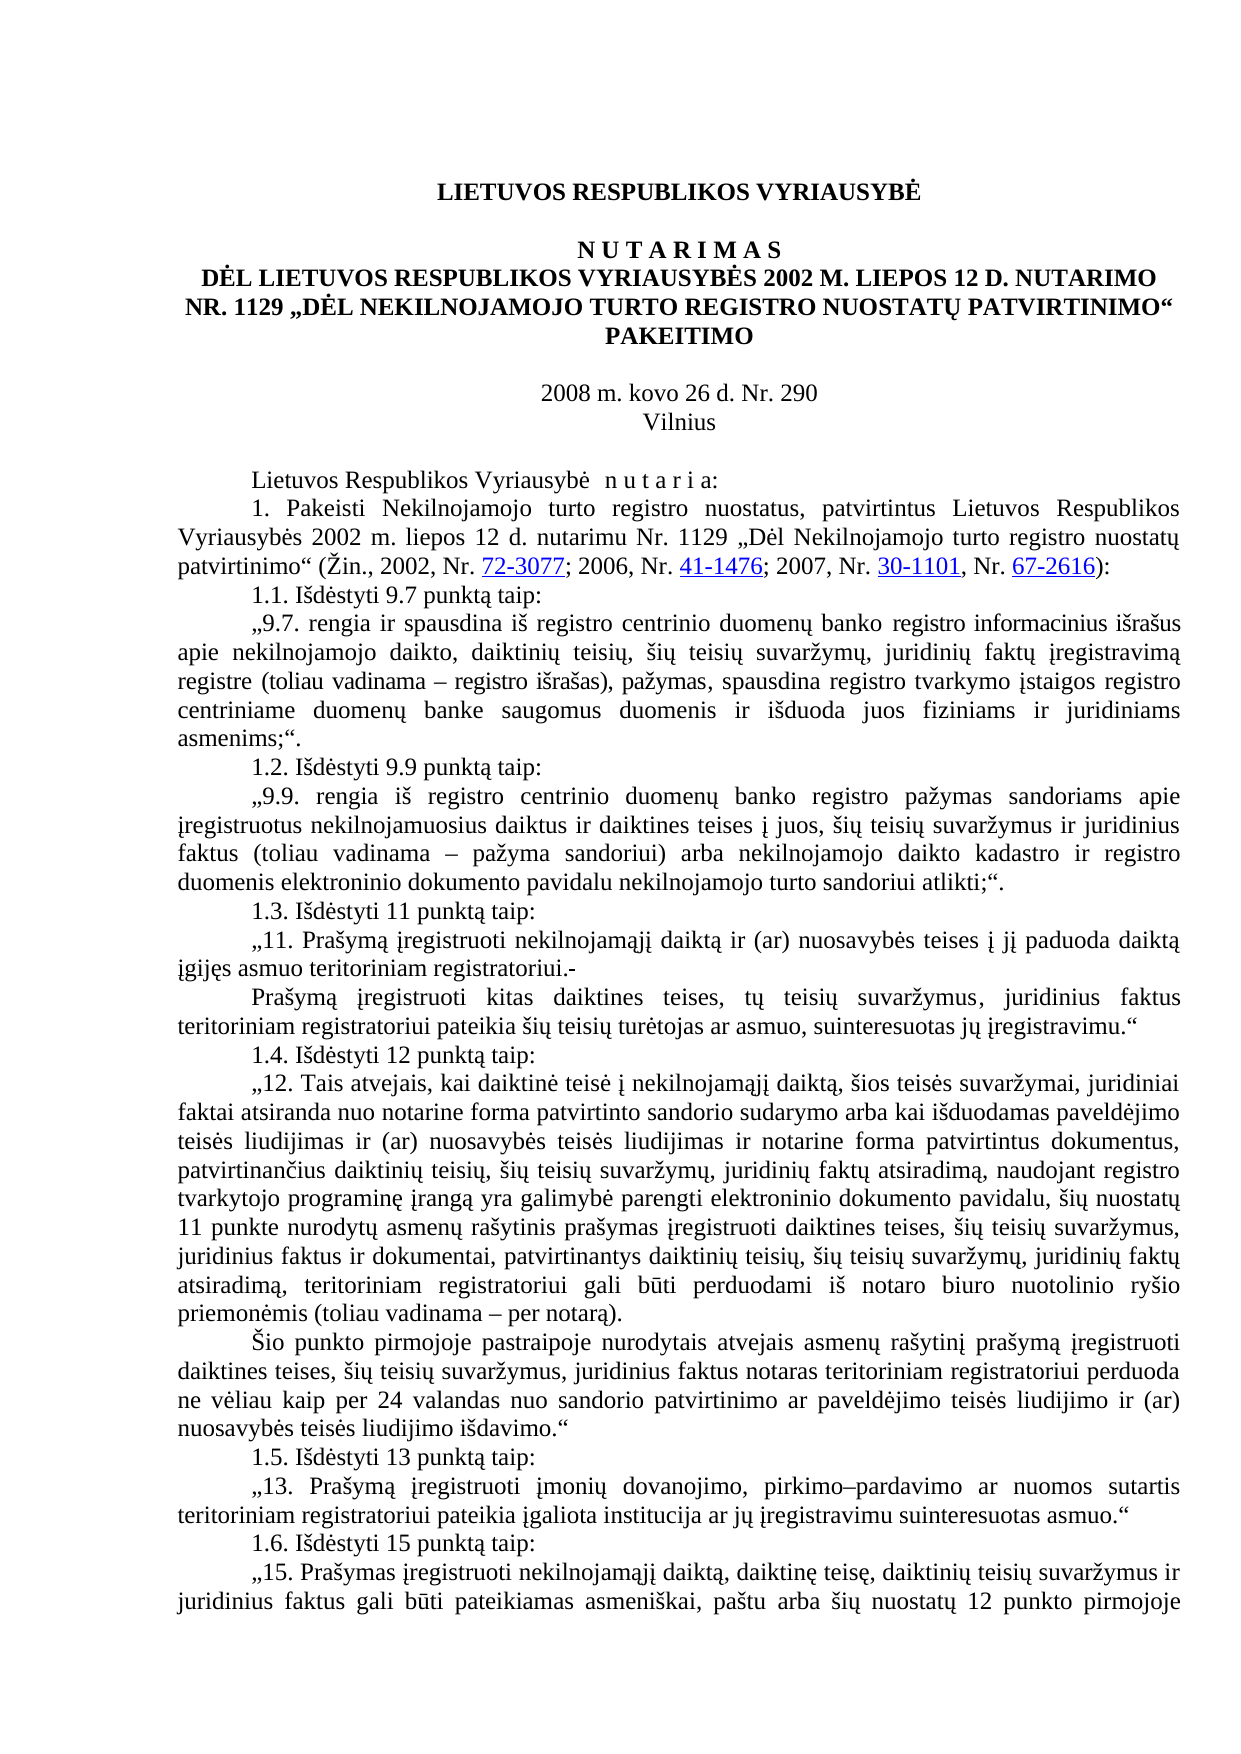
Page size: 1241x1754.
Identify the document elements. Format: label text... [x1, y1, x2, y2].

text DĖL LIETUVOS RESPUBLIKOS VYRIAUSYBĖS 2002 M. LIEPOS 12 D. NUTARIMO NR. 1129 „DĖL NEKILNOJAMOJO TURTO REGISTRO NUOSTATŲ PATVIRTINIMO“ PAKEITIMO [177, 263, 1181, 350]
text Vilnius [177, 407, 1181, 436]
text „13. Prašymą įregistruoti įmonių dovanojimo, pirkimo–pardavimo ar nuomos sutartis teritoriniam registratoriui pateikia įgaliota institucija ar jų įregistravimu suinteresuotas asmuo.“ [177, 1471, 1181, 1528]
text 1.6. Išdėstyti 15 punktą taip: [177, 1528, 1181, 1557]
text 1.3. Išdėstyti 11 punktą taip: [177, 896, 1181, 925]
text 1.5. Išdėstyti 13 punktą taip: [177, 1442, 1181, 1471]
text Prašymą įregistruoti kitas daiktines teises, tų teisių suvaržymus, juridinius faktus teritoriniam registratoriui pateikia šių teisių turėtojas ar asmuo, suinteresuotas jų įregistravimu.“ [177, 982, 1181, 1040]
text LIETUVOS RESPUBLIKOS VYRIAUSYBĖ [177, 177, 1181, 206]
text „11. Prašymą įregistruoti nekilnojamąjį daiktą ir (ar) nuosavybės teises į jį paduoda daiktą įgijęs asmuo teritoriniam registratoriui. [177, 925, 1181, 982]
text Šio punkto pirmojoje pastraipoje nurodytais atvejais asmenų rašytinį prašymą įregistruoti daiktines teises, šių teisių suvaržymus, juridinius faktus notaras teritoriniam registratoriui perduoda ne vėliau kaip per 24 valandas nuo sandorio patvirtinimo ar paveldėjimo teisės liudijimo ir (ar) nuosavybės teisės liudijimo išdavimo.“ [177, 1327, 1181, 1442]
text 2008 m. kovo 26 d. Nr. 290 [177, 378, 1181, 407]
text „9.9. rengia iš registro centrinio duomenų banko registro pažymas sandoriams apie įregistruotus nekilnojamuosius daiktus ir daiktines teises į juos, šių teisių suvaržymus ir juridinius faktus (toliau vadinama – pažyma sandoriui) arba nekilnojamojo daikto kadastro ir registro duomenis elektroninio dokumento pavidalu nekilnojamojo turto sandoriui atlikti;“. [177, 781, 1181, 896]
text 1.1. Išdėstyti 9.7 punktą taip: [177, 580, 1181, 608]
text 1.4. Išdėstyti 12 punktą taip: [177, 1040, 1181, 1068]
text 1. Pakeisti Nekilnojamojo turto registro nuostatus, patvirtintus Lietuvos Respublikos Vyriausybės 2002 m. liepos 12 d. nutarimu Nr. 1129 „Dėl Nekilnojamojo turto registro nuostatų patvirtinimo“ (Žin., 2002, Nr. 72-3077; 2006, Nr. 41-1476; 2007, Nr. 30-1101, Nr. 67-2616): [177, 493, 1181, 580]
text „12. Tais atvejais, kai daiktinė teisė į nekilnojamąjį daiktą, šios teisės suvaržymai, juridiniai faktai atsiranda nuo notarine forma patvirtinto sandorio sudarymo arba kai išduodamas paveldėjimo teisės liudijimas ir (ar) nuosavybės teisės liudijimas ir notarine forma patvirtintus dokumentus, patvirtinančius daiktinių teisių, šių teisių suvaržymų, juridinių faktų atsiradimą, naudojant registro tvarkytojo programinę įrangą yra galimybė parengti elektroninio dokumento pavidalu, šių nuostatų 11 punkte nurodytų asmenų rašytinis prašymas įregistruoti daiktines teises, šių teisių suvaržymus, juridinius faktus ir dokumentai, patvirtinantys daiktinių teisių, šių teisių suvaržymų, juridinių faktų atsiradimą, teritoriniam registratoriui gali būti perduodami iš notaro biuro nuotolinio ryšio priemonėmis (toliau vadinama – per notarą). [177, 1068, 1181, 1327]
text N U T A R I M A S [177, 235, 1181, 263]
text 1.2. Išdėstyti 9.9 punktą taip: [177, 752, 1181, 781]
text „9.7. rengia ir spausdina iš registro centrinio duomenų banko registro informacinius išrašus apie nekilnojamojo daikto, daiktinių teisių, šių teisių suvaržymų, juridinių faktų įregistravimą registre (toliau vadinama – registro išrašas), pažymas, spausdina registro tvarkymo įstaigos registro centriniame duomenų banke saugomus duomenis ir išduoda juos fiziniams ir juridiniams asmenims;“. [177, 608, 1181, 752]
text Lietuvos Respublikos Vyriausybė nutaria: [177, 465, 1181, 493]
text „15. Prašymas įregistruoti nekilnojamąjį daiktą, daiktinę teisę, daiktinių teisių suvaržymus ir juridinius faktus gali būti pateikiamas asmeniškai, paštu arba šių nuostatų 12 punkto pirmojoje [177, 1557, 1181, 1615]
